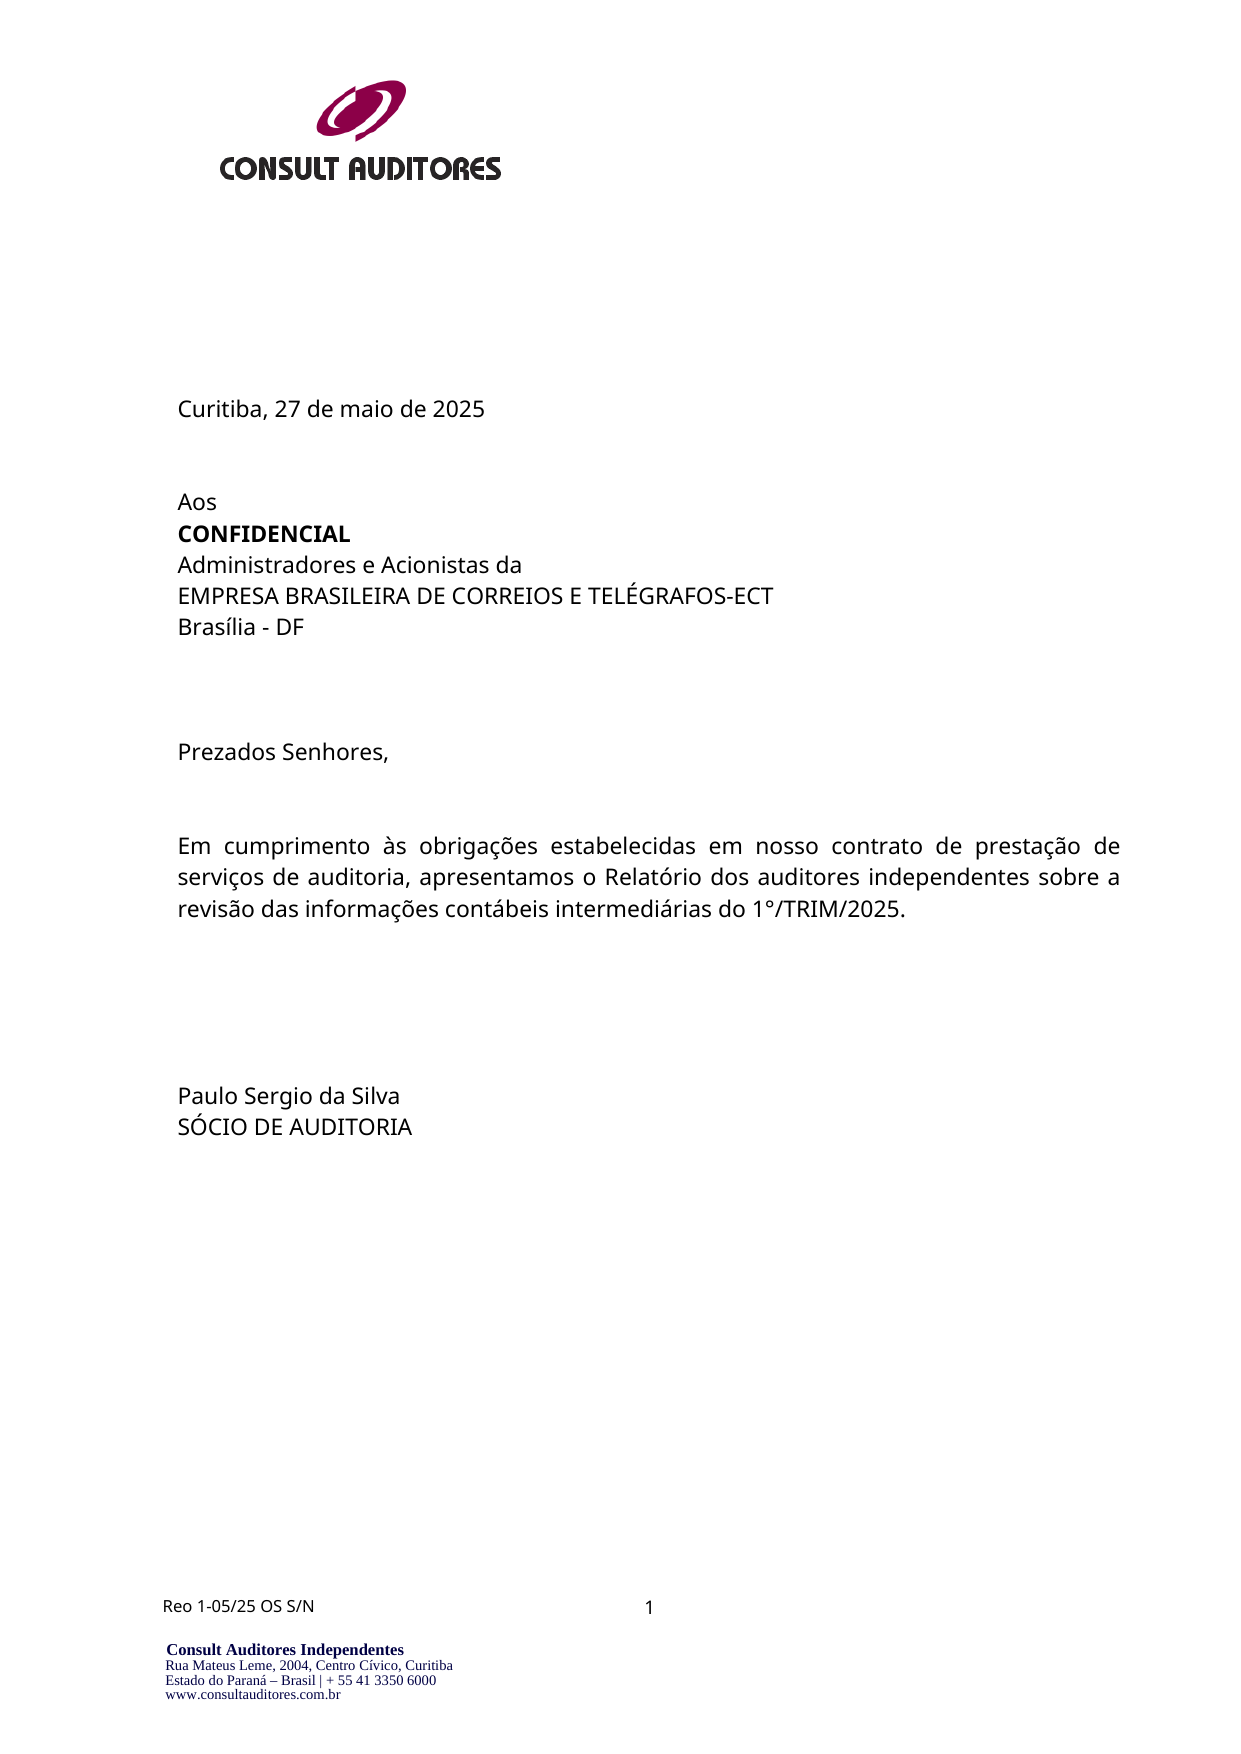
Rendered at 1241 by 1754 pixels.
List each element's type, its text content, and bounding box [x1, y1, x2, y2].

text SÓCIO DE AUDITORIA [177, 1111, 1122, 1143]
text Administradores e Acionistas da [177, 549, 1122, 580]
text EMPRESA BRASILEIRA DE CORREIOS E TELÉGRAFOS-ECT [177, 580, 1122, 611]
text Prezados Senhores, [177, 736, 1122, 768]
picture [214, 75, 507, 191]
text Em cumprimento às obrigações estabelecidas em nosso contrato de prestação de serviços de auditoria, apresentamos o Relatório dos auditores independentes sobre a revisão das informações contábeis intermediárias do 1°/TRIM/2025. [177, 830, 1122, 924]
text Brasília - DF [177, 611, 1122, 643]
text Paulo Sergio da Silva [177, 1080, 1122, 1111]
text Curitiba, 27 de maio de 2025 [177, 393, 1117, 424]
text Aos CONFIDENCIAL [177, 486, 1117, 549]
